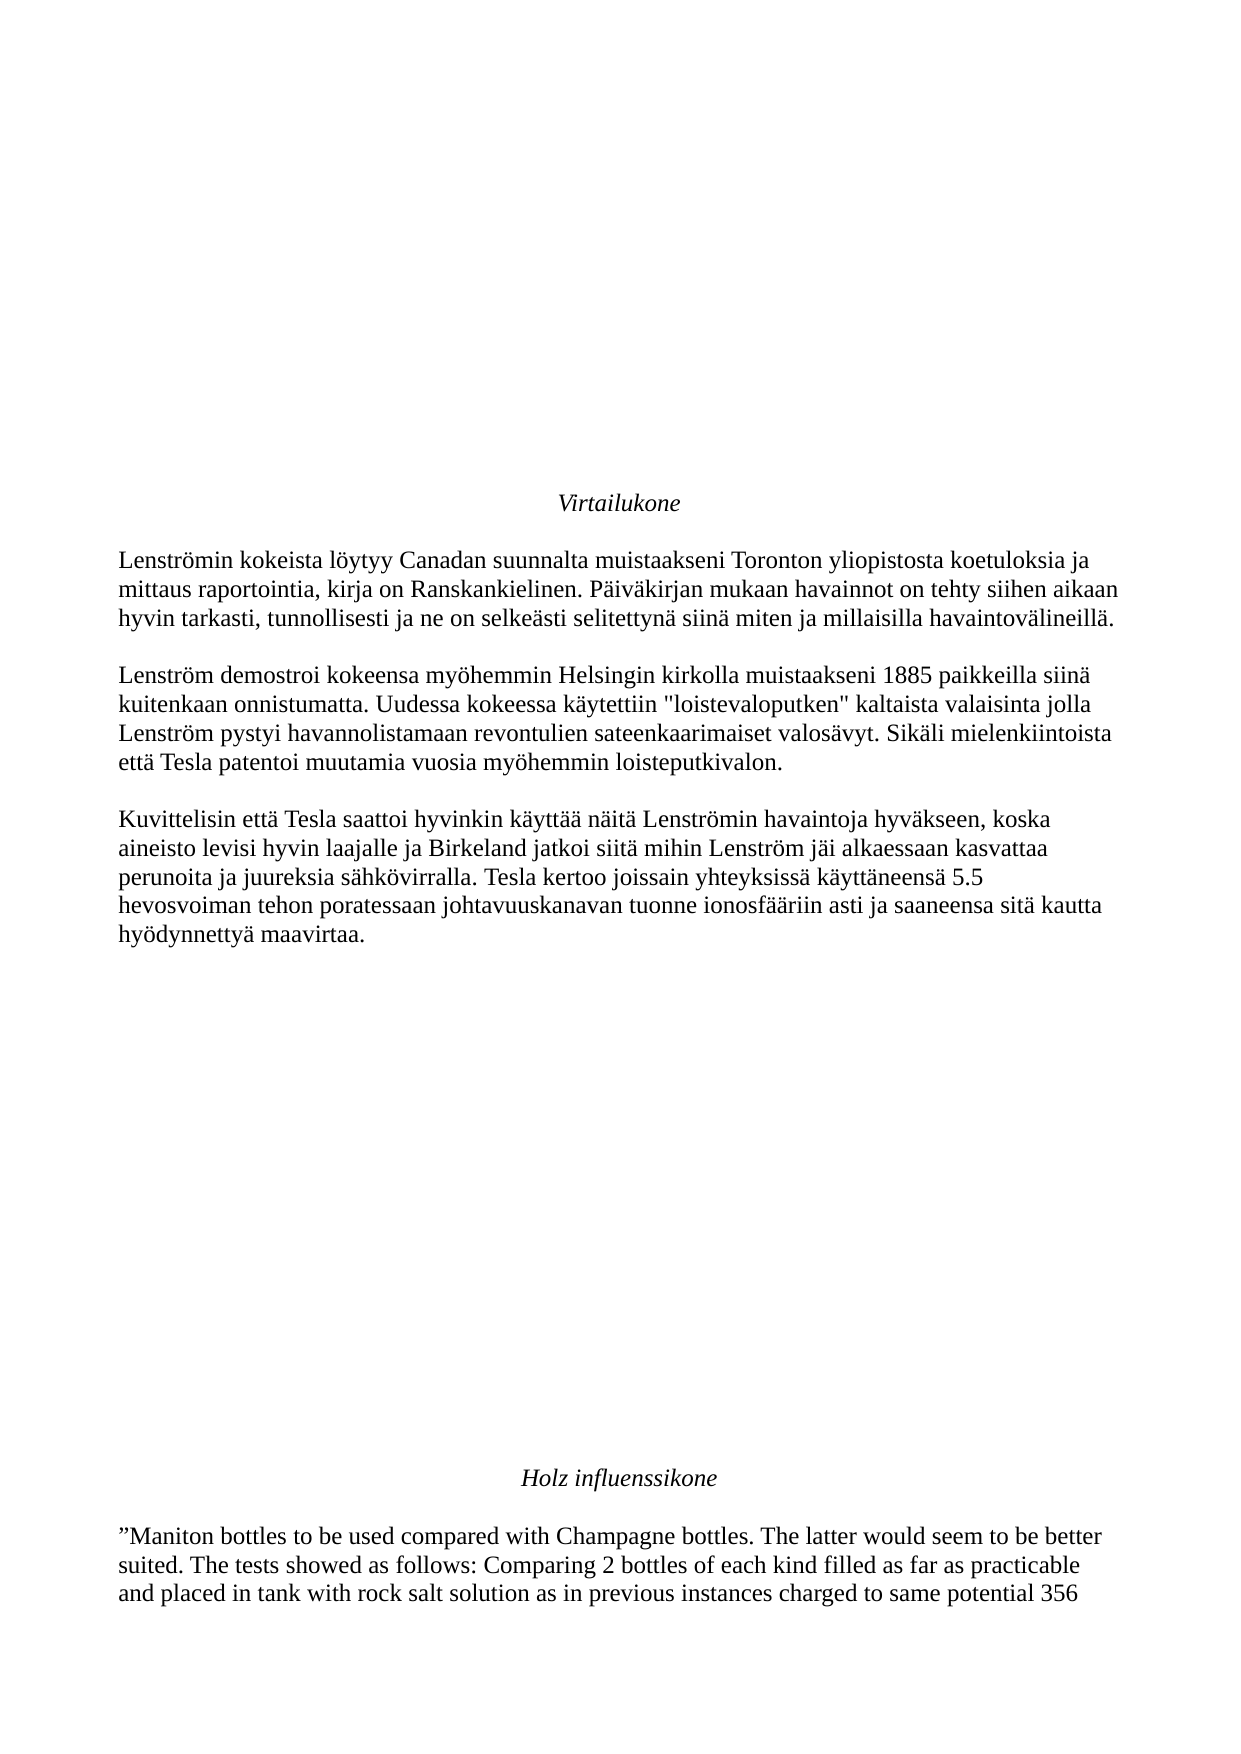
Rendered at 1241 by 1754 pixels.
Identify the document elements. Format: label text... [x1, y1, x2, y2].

text ”Maniton bottles to be used compared with Champagne bottles. The latter would seem to be better suited. The tests showed as follows: Comparing 2 bottles of each kind filled as far as practicable and placed in tank with rock salt solution as in previous instances charged to same potential 356 [118, 1492, 1122, 1607]
text Lenström demostroi kokeensa myöhemmin Helsingin kirkolla muistaakseni 1885 paikkeilla siinä kuitenkaan onnistumatta. Uudessa kokeessa käytettiin "loistevaloputken" kaltaista valaisinta jolla Lenström pystyi havannolistamaan revontulien sateenkaarimaiset valosävyt. Sikäli mielenkiintoista että Tesla patentoi muutamia vuosia myöhemmin loisteputkivalon. Kuvittelisin että Tesla saattoi hyvinkin käyttää näitä Lenströmin havaintoja hyväkseen, koska aineisto levisi hyvin laajalle ja Birkeland jatkoi siitä mihin Lenström jäi alkaessaan kasvattaa perunoita ja juureksia sähkövirralla. Tesla kertoo joissain yhteyksissä käyttäneensä 5.5 hevosvoiman tehon poratessaan johtavuuskanavan tuonne ionosfääriin asti ja saaneensa sitä kautta hyödynnettyä maavirtaa. [118, 632, 1122, 948]
text Virtailukone [118, 488, 1122, 517]
text Lenströmin kokeista löytyy Canadan suunnalta muistaakseni Toronton yliopistosta koetuloksia ja mittaus raportointia, kirja on Ranskankielinen. Päiväkirjan mukaan havainnot on tehty siihen aikaan hyvin tarkasti, tunnollisesti ja ne on selkeästi selitettynä siinä miten ja millaisilla havaintovälineillä. [118, 546, 1122, 632]
text Holz influenssikone [118, 1463, 1122, 1492]
